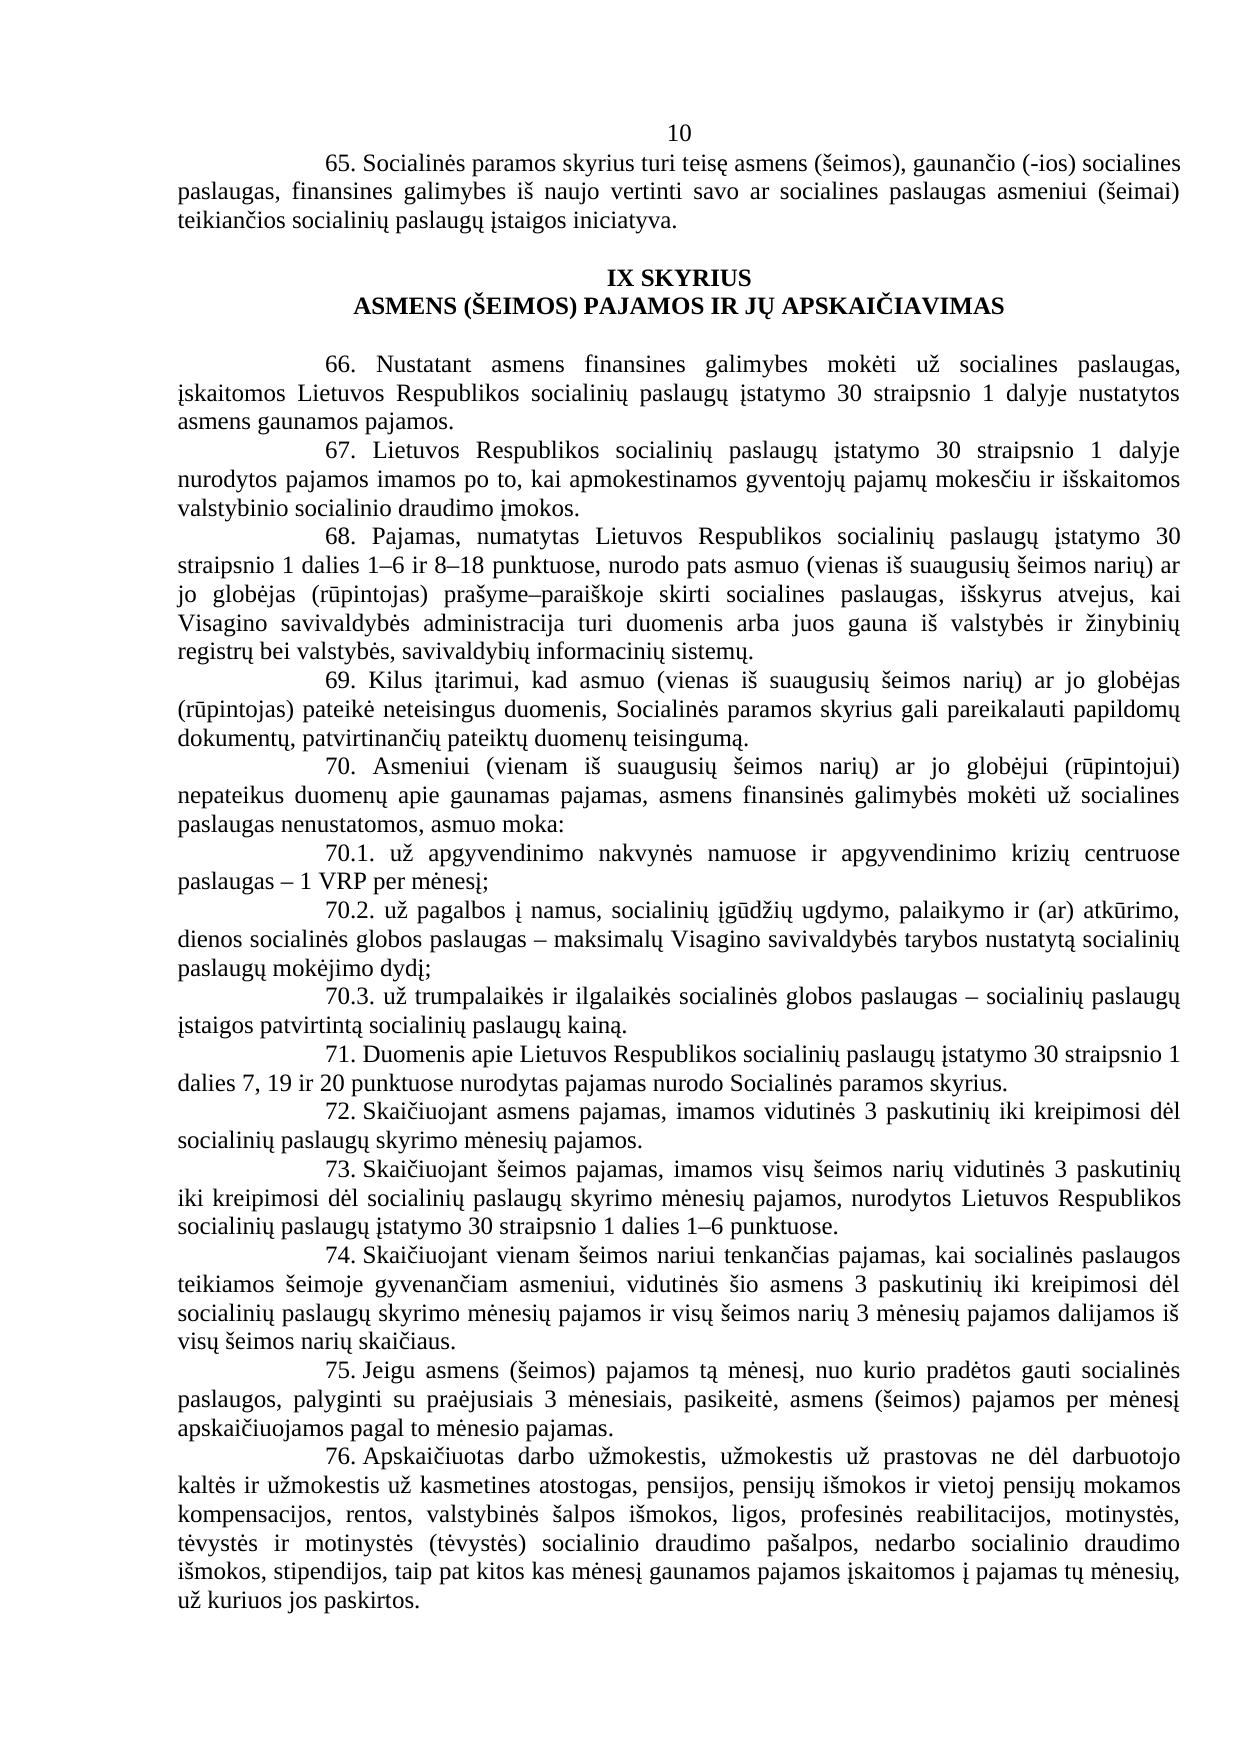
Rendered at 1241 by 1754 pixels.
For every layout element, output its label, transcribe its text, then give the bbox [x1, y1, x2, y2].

text 69. Kilus įtarimui, kad asmuo (vienas iš suaugusių šeimos narių) ar jo globėjas (rūpintojas) pateikė neteisingus duomenis, Socialinės paramos skyrius gali pareikalauti papildomų dokumentų, patvirtinančių pateiktų duomenų teisingumą. [177, 665, 1181, 751]
text 73. Skaičiuojant šeimos pajamas, imamos visų šeimos narių vidutinės 3 paskutinių iki kreipimosi dėl socialinių paslaugų skyrimo mėnesių pajamos, nurodytos Lietuvos Respublikos socialinių paslaugų įstatymo 30 straipsnio 1 dalies 1–6 punktuose. [177, 1154, 1181, 1240]
text 72. Skaičiuojant asmens pajamas, imamos vidutinės 3 paskutinių iki kreipimosi dėl socialinių paslaugų skyrimo mėnesių pajamos. [177, 1096, 1181, 1154]
text ASMENS (ŠEIMOS) PAJAMOS IR JŲ APSKAIČIAVIMAS [177, 291, 1181, 320]
text IX SKYRIUS [177, 263, 1181, 291]
text 67. Lietuvos Respublikos socialinių paslaugų įstatymo 30 straipsnio 1 dalyje nurodytos pajamos imamos po to, kai apmokestinamos gyventojų pajamų mokesčiu ir išskaitomos valstybinio socialinio draudimo įmokos. [177, 435, 1181, 521]
text 70.3. už trumpalaikės ir ilgalaikės socialinės globos paslaugas – socialinių paslaugų įstaigos patvirtintą socialinių paslaugų kainą. [177, 981, 1181, 1039]
text 76. Apskaičiuotas darbo užmokestis, užmokestis už prastovas ne dėl darbuotojo kaltės ir užmokestis už kasmetines atostogas, pensijos, pensijų išmokos ir vietoj pensijų mokamos kompensacijos, rentos, valstybinės šalpos išmokos, ligos, profesinės reabilitacijos, motinystės, tėvystės ir motinystės (tėvystės) socialinio draudimo pašalpos, nedarbo socialinio draudimo išmokos, stipendijos, taip pat kitos kas mėnesį gaunamos pajamos įskaitomos į pajamas tų mėnesių, už kuriuos jos paskirtos. [177, 1441, 1181, 1614]
text 66. Nustatant asmens finansines galimybes mokėti už socialines paslaugas, įskaitomos Lietuvos Respublikos socialinių paslaugų įstatymo 30 straipsnio 1 dalyje nustatytos asmens gaunamos pajamos. [177, 349, 1181, 435]
text 70.1. už apgyvendinimo nakvynės namuose ir apgyvendinimo krizių centruose paslaugas – 1 VRP per mėnesį; [177, 838, 1181, 895]
text 71. Duomenis apie Lietuvos Respublikos socialinių paslaugų įstatymo 30 straipsnio 1 dalies 7, 19 ir 20 punktuose nurodytas pajamas nurodo Socialinės paramos skyrius. [177, 1039, 1181, 1096]
text 75. Jeigu asmens (šeimos) pajamos tą mėnesį, nuo kurio pradėtos gauti socialinės paslaugos, palyginti su praėjusiais 3 mėnesiais, pasikeitė, asmens (šeimos) pajamos per mėnesį apskaičiuojamos pagal to mėnesio pajamas. [177, 1355, 1181, 1441]
text 68. Pajamas, numatytas Lietuvos Respublikos socialinių paslaugų įstatymo 30 straipsnio 1 dalies 1–6 ir 8–18 punktuose, nurodo pats asmuo (vienas iš suaugusių šeimos narių) ar jo globėjas (rūpintojas) prašyme–paraiškoje skirti socialines paslaugas, išskyrus atvejus, kai Visagino savivaldybės administracija turi duomenis arba juos gauna iš valstybės ir žinybinių registrų bei valstybės, savivaldybių informacinių sistemų. [177, 521, 1181, 665]
text 65. Socialinės paramos skyrius turi teisę asmens (šeimos), gaunančio (-ios) socialines paslaugas, finansines galimybes iš naujo vertinti savo ar socialines paslaugas asmeniui (šeimai) teikiančios socialinių paslaugų įstaigos iniciatyva. [177, 148, 1181, 234]
text 70. Asmeniui (vienam iš suaugusių šeimos narių) ar jo globėjui (rūpintojui) nepateikus duomenų apie gaunamas pajamas, asmens finansinės galimybės mokėti už socialines paslaugas nenustatomos, asmuo moka: [177, 751, 1181, 838]
text 70.2. už pagalbos į namus, socialinių įgūdžių ugdymo, palaikymo ir (ar) atkūrimo, dienos socialinės globos paslaugas – maksimalų Visagino savivaldybės tarybos nustatytą socialinių paslaugų mokėjimo dydį; [177, 895, 1181, 981]
text 74. Skaičiuojant vienam šeimos nariui tenkančias pajamas, kai socialinės paslaugos teikiamos šeimoje gyvenančiam asmeniui, vidutinės šio asmens 3 paskutinių iki kreipimosi dėl socialinių paslaugų skyrimo mėnesių pajamos ir visų šeimos narių 3 mėnesių pajamos dalijamos iš visų šeimos narių skaičiaus. [177, 1240, 1181, 1355]
